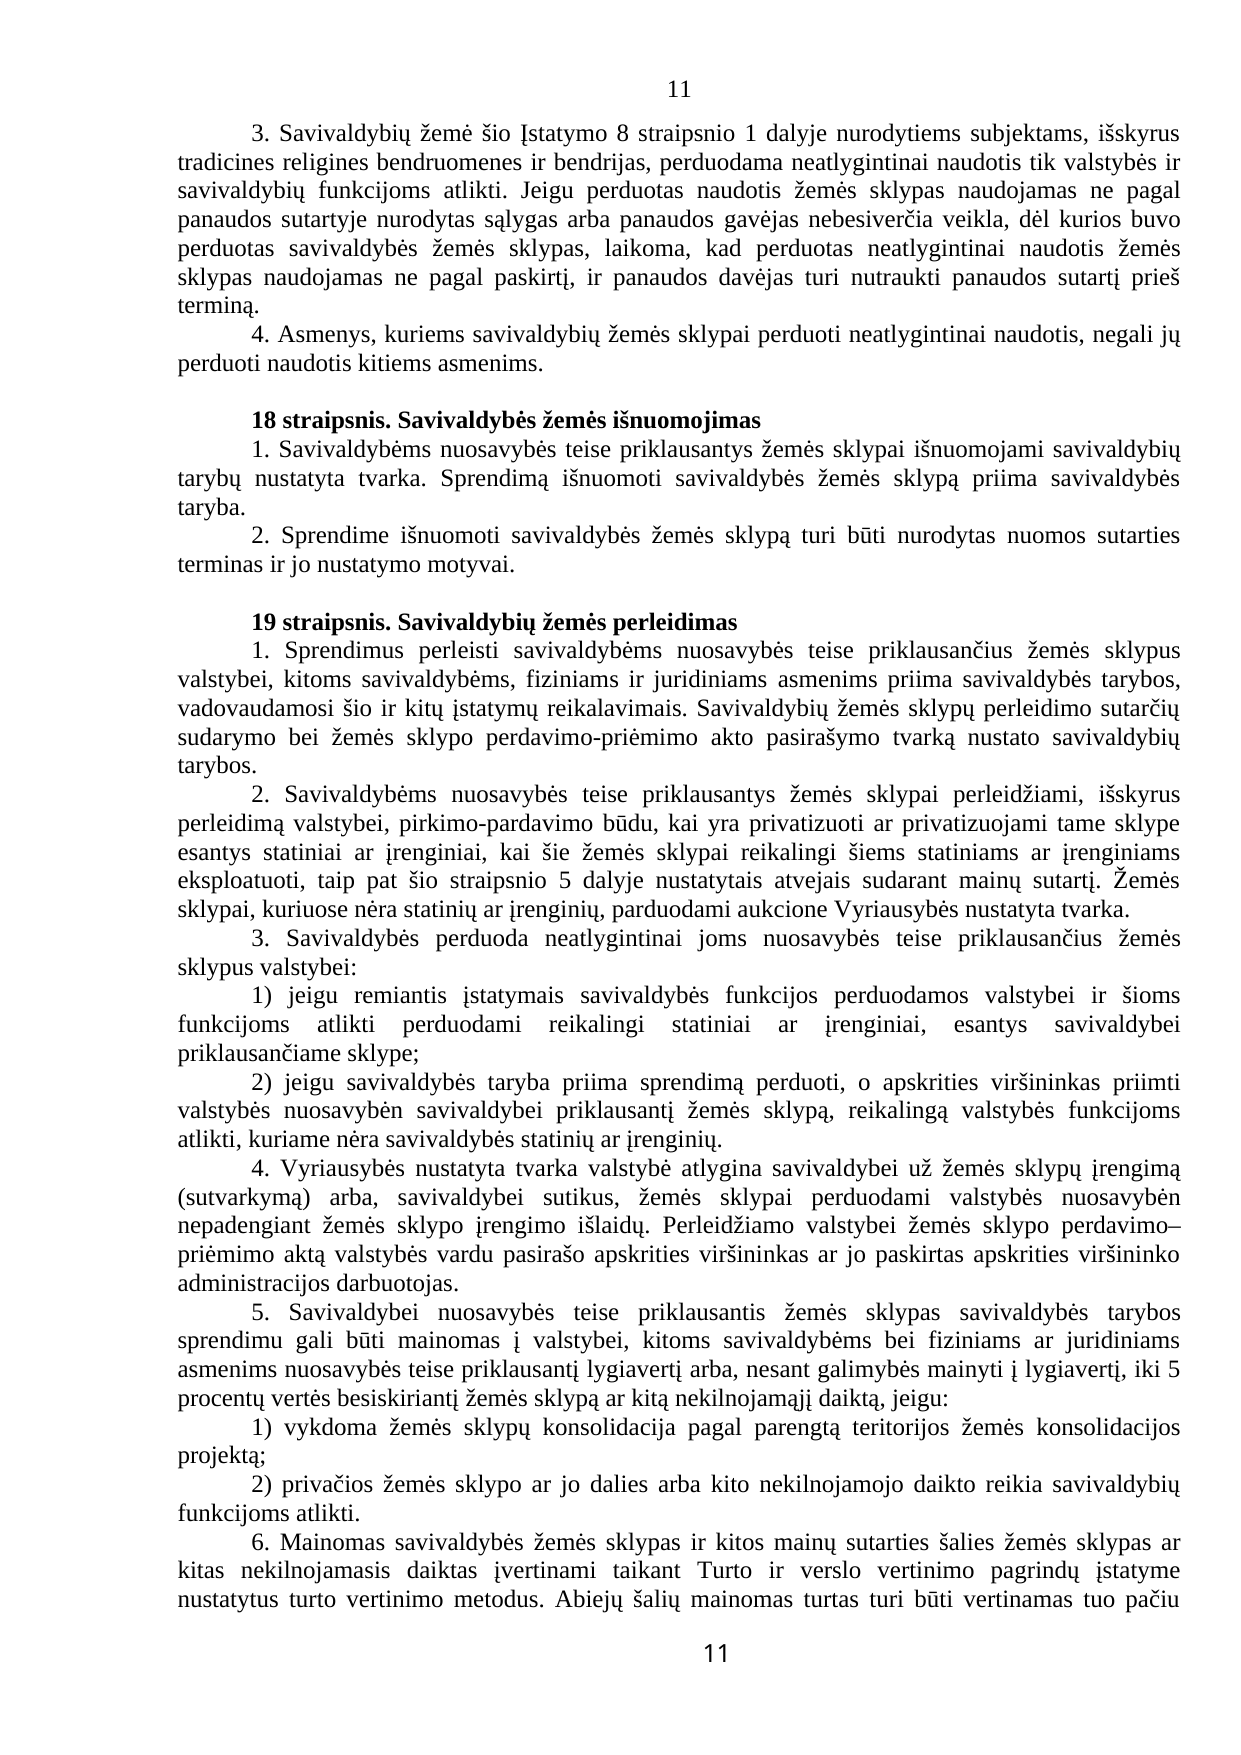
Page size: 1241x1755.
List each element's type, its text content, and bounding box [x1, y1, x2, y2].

text 1) jeigu remiantis įstatymais savivaldybės funkcijos perduodamos valstybei ir šioms funkcijoms atlikti perduodami reikalingi statiniai ar įrenginiai, esantys savivaldybei priklausančiame sklype; [177, 981, 1181, 1067]
text 1. Sprendimus perleisti savivaldybėms nuosavybės teise priklausančius žemės sklypus valstybei, kitoms savivaldybėms, fiziniams ir juridiniams asmenims priima savivaldybės tarybos, vadovaudamosi šio ir kitų įstatymų reikalavimais. Savivaldybių žemės sklypų perleidimo sutarčių sudarymo bei žemės sklypo perdavimo-priėmimo akto pasirašymo tvarką nustato savivaldybių tarybos. [177, 636, 1181, 779]
text 2) privačios žemės sklypo ar jo dalies arba kito nekilnojamojo daikto reikia savivaldybių funkcijoms atlikti. [177, 1469, 1181, 1527]
text 19 straipsnis. Savivaldybių žemės perleidimas [177, 607, 1181, 636]
text 4. Vyriausybės nustatyta tvarka valstybė atlygina savivaldybei už žemės sklypų įrengimą (sutvarkymą) arba, savivaldybei sutikus, žemės sklypai perduodami valstybės nuosavybėn nepadengiant žemės sklypo įrengimo išlaidų. Perleidžiamo valstybei žemės sklypo perdavimo–priėmimo aktą valstybės vardu pasirašo apskrities viršininkas ar jo paskirtas apskrities viršininko administracijos darbuotojas. [177, 1153, 1181, 1297]
text 2. Savivaldybėms nuosavybės teise priklausantys žemės sklypai perleidžiami, išskyrus perleidimą valstybei, pirkimo-pardavimo būdu, kai yra privatizuoti ar privatizuojami tame sklype esantys statiniai ar įrenginiai, kai šie žemės sklypai reikalingi šiems statiniams ar įrenginiams eksploatuoti, taip pat šio straipsnio 5 dalyje nustatytais atvejais sudarant mainų sutartį. Žemės sklypai, kuriuose nėra statinių ar įrenginių, parduodami aukcione Vyriausybės nustatyta tvarka. [177, 779, 1181, 923]
text 3. Savivaldybės perduoda neatlygintinai joms nuosavybės teise priklausančius žemės sklypus valstybei: [177, 923, 1181, 981]
text 2. Sprendime išnuomoti savivaldybės žemės sklypą turi būti nurodytas nuomos sutarties terminas ir jo nustatymo motyvai. [177, 521, 1181, 578]
text 3. Savivaldybių žemė šio Įstatymo 8 straipsnio 1 dalyje nurodytiems subjektams, išskyrus tradicines religines bendruomenes ir bendrijas, perduodama neatlygintinai naudotis tik valstybės ir savivaldybių funkcijoms atlikti. Jeigu perduotas naudotis žemės sklypas naudojamas ne pagal panaudos sutartyje nurodytas sąlygas arba panaudos gavėjas nebesiverčia veikla, dėl kurios buvo perduotas savivaldybės žemės sklypas, laikoma, kad perduotas neatlygintinai naudotis žemės sklypas naudojamas ne pagal paskirtį, ir panaudos davėjas turi nutraukti panaudos sutartį prieš terminą. [177, 118, 1181, 319]
text 2) jeigu savivaldybės taryba priima sprendimą perduoti, o apskrities viršininkas priimti valstybės nuosavybėn savivaldybei priklausantį žemės sklypą, reikalingą valstybės funkcijoms atlikti, kuriame nėra savivaldybės statinių ar įrenginių. [177, 1067, 1181, 1153]
text 4. Asmenys, kuriems savivaldybių žemės sklypai perduoti neatlygintinai naudotis, negali jų perduoti naudotis kitiems asmenims. [177, 319, 1181, 377]
text 18 straipsnis. Savivaldybės žemės išnuomojimas [177, 406, 1181, 434]
text 1. Savivaldybėms nuosavybės teise priklausantys žemės sklypai išnuomojami savivaldybių tarybų nustatyta tvarka. Sprendimą išnuomoti savivaldybės žemės sklypą priima savivaldybės taryba. [177, 434, 1181, 521]
text 1) vykdoma žemės sklypų konsolidacija pagal parengtą teritorijos žemės konsolidacijos projektą; [177, 1412, 1181, 1469]
text 5. Savivaldybei nuosavybės teise priklausantis žemės sklypas savivaldybės tarybos sprendimu gali būti mainomas į valstybei, kitoms savivaldybėms bei fiziniams ar juridiniams asmenims nuosavybės teise priklausantį lygiavertį arba, nesant galimybės mainyti į lygiavertį, iki 5 procentų vertės besiskiriantį žemės sklypą ar kitą nekilnojamąjį daiktą, jeigu: [177, 1297, 1181, 1412]
text 6. Mainomas savivaldybės žemės sklypas ir kitos mainų sutarties šalies žemės sklypas ar kitas nekilnojamasis daiktas įvertinami taikant Turto ir verslo vertinimo pagrindų įstatyme nustatytus turto vertinimo metodus. Abiejų šalių mainomas turtas turi būti vertinamas tuo pačiu [177, 1527, 1181, 1613]
